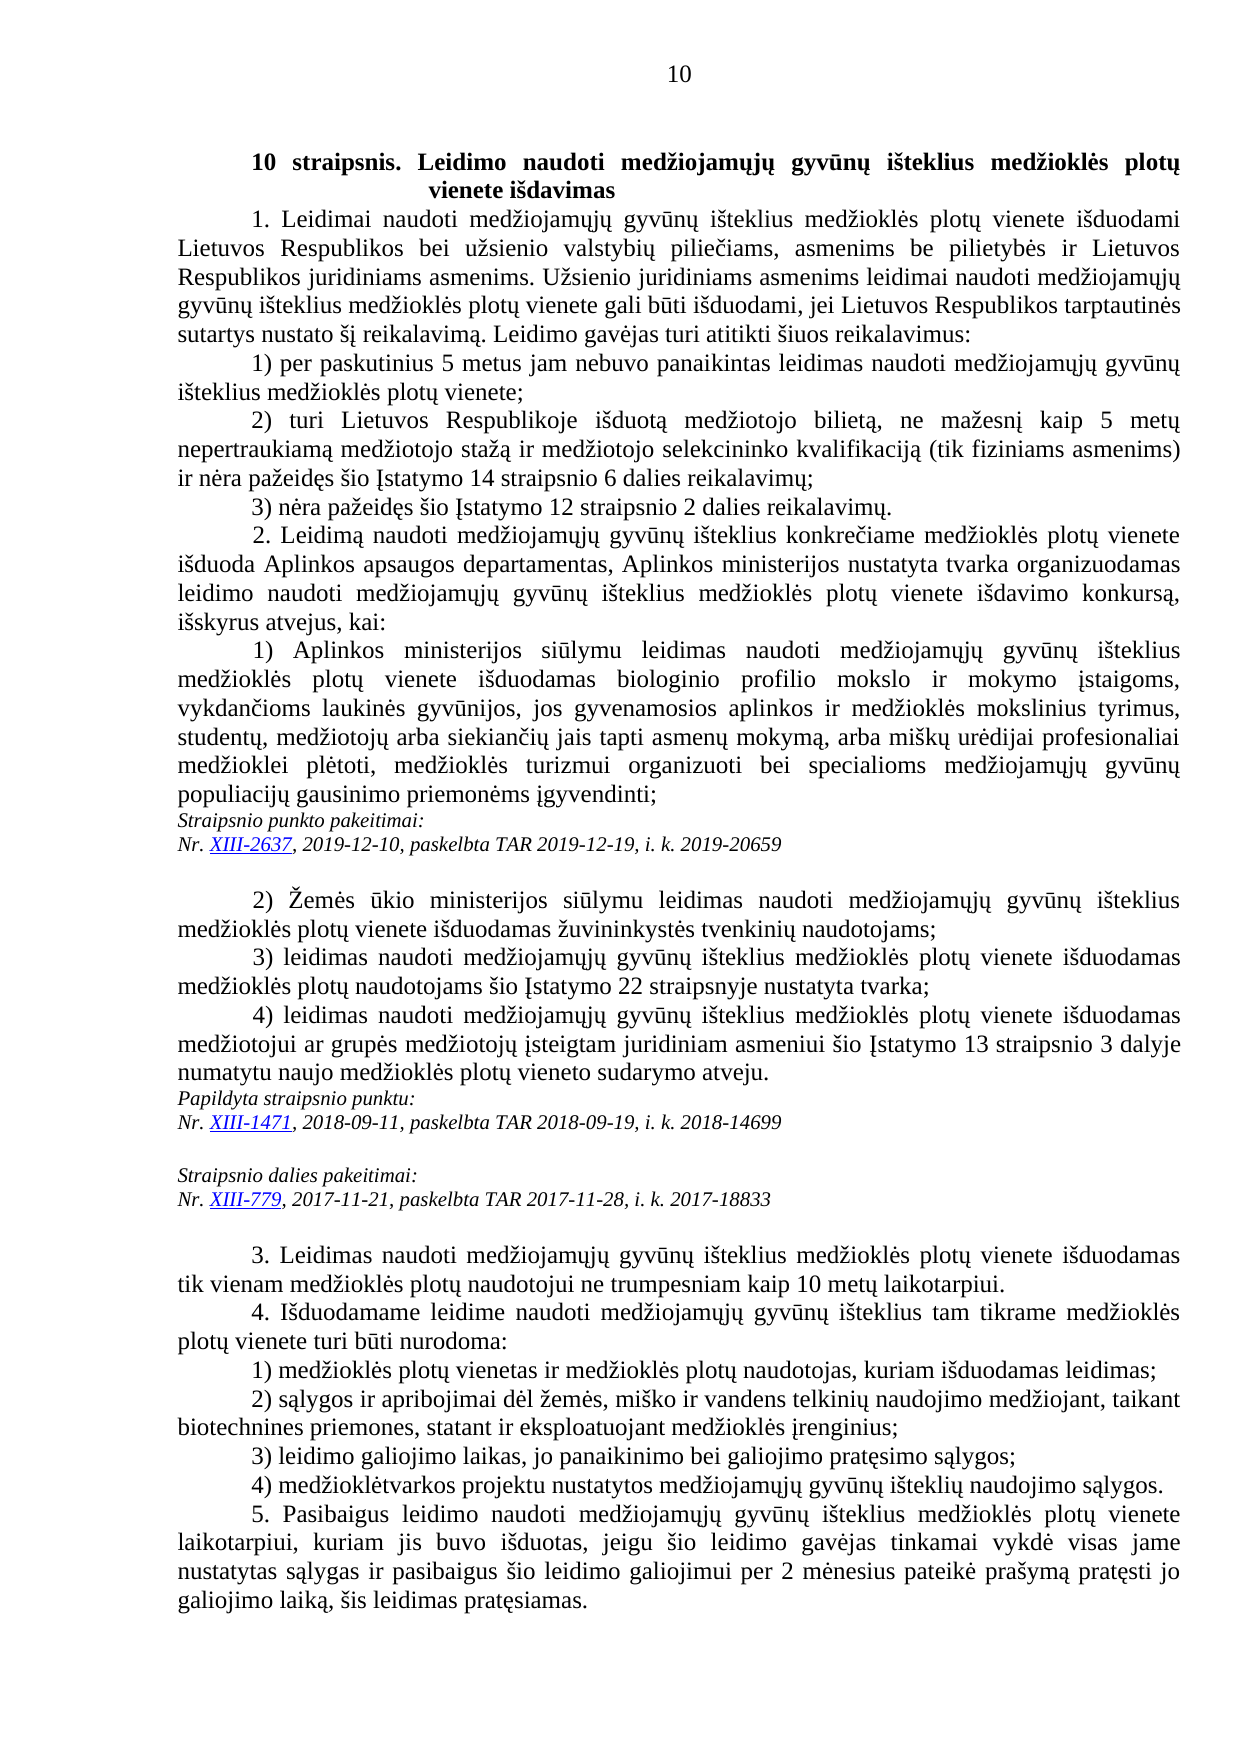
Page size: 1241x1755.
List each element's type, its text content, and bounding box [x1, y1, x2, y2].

text 3) leidimas naudoti medžiojamųjų gyvūnų išteklius medžioklės plotų vienete išduodamas medžioklės plotų naudotojams šio Įstatymo 22 straipsnyje nustatyta tvarka; [177, 942, 1181, 1000]
text Straipsnio dalies pakeitimai: [177, 1163, 1181, 1187]
text 1) medžioklės plotų vienetas ir medžioklės plotų naudotojas, kuriam išduodamas leidimas; [177, 1355, 1181, 1384]
text 10 straipsnis. Leidimo naudoti medžiojamųjų gyvūnų išteklius medžioklės plotų vienete išdavimas [251, 147, 1181, 204]
text Nr. XIII-2637, 2019-12-10, paskelbta TAR 2019-12-19, i. k. 2019-20659 [177, 832, 1181, 856]
text 1) Aplinkos ministerijos siūlymu leidimas naudoti medžiojamųjų gyvūnų išteklius medžioklės plotų vienete išduodamas biologinio profilio mokslo ir mokymo įstaigoms, vykdančioms laukinės gyvūnijos, jos gyvenamosios aplinkos ir medžioklės mokslinius tyrimus, studentų, medžiotojų arba siekiančių jais tapti asmenų mokymą, arba miškų urėdijai profesionaliai medžioklei plėtoti, medžioklės turizmui organizuoti bei specialioms medžiojamųjų gyvūnų populiacijų gausinimo priemonėms įgyvendinti; [177, 636, 1181, 808]
text 2) sąlygos ir apribojimai dėl žemės, miško ir vandens telkinių naudojimo medžiojant, taikant biotechnines priemones, statant ir eksploatuojant medžioklės įrenginius; [177, 1384, 1181, 1441]
text 4) leidimas naudoti medžiojamųjų gyvūnų išteklius medžioklės plotų vienete išduodamas medžiotojui ar grupės medžiotojų įsteigtam juridiniam asmeniui šio Įstatymo 13 straipsnio 3 dalyje numatytu naujo medžioklės plotų vieneto sudarymo atveju. [177, 1000, 1181, 1086]
text 4. Išduodamame leidime naudoti medžiojamųjų gyvūnų išteklius tam tikrame medžioklės plotų vienete turi būti nurodoma: [177, 1297, 1181, 1355]
text Papildyta straipsnio punktu: [177, 1086, 1181, 1110]
text 5. Pasibaigus leidimo naudoti medžiojamųjų gyvūnų išteklius medžioklės plotų vienete laikotarpiui, kuriam jis buvo išduotas, jeigu šio leidimo gavėjas tinkamai vykdė visas jame nustatytas sąlygas ir pasibaigus šio leidimo galiojimui per 2 mėnesius pateikė prašymą pratęsti jo galiojimo laiką, šis leidimas pratęsiamas. [177, 1499, 1181, 1614]
text 3) nėra pažeidęs šio Įstatymo 12 straipsnio 2 dalies reikalavimų. [177, 492, 1181, 521]
text Straipsnio punkto pakeitimai: [177, 808, 1181, 832]
text 2. Leidimą naudoti medžiojamųjų gyvūnų išteklius konkrečiame medžioklės plotų vienete išduoda Aplinkos apsaugos departamentas, Aplinkos ministerijos nustatyta tvarka organizuodamas leidimo naudoti medžiojamųjų gyvūnų išteklius medžioklės plotų vienete išdavimo konkursą, išskyrus atvejus, kai: [177, 521, 1181, 636]
text 4) medžioklėtvarkos projektu nustatytos medžiojamųjų gyvūnų išteklių naudojimo sąlygos. [177, 1470, 1181, 1499]
text 3) leidimo galiojimo laikas, jo panaikinimo bei galiojimo pratęsimo sąlygos; [177, 1441, 1181, 1470]
text 1. Leidimai naudoti medžiojamųjų gyvūnų išteklius medžioklės plotų vienete išduodami Lietuvos Respublikos bei užsienio valstybių piliečiams, asmenims be pilietybės ir Lietuvos Respublikos juridiniams asmenims. Užsienio juridiniams asmenims leidimai naudoti medžiojamųjų gyvūnų išteklius medžioklės plotų vienete gali būti išduodami, jei Lietuvos Respublikos tarptautinės sutartys nustato šį reikalavimą. Leidimo gavėjas turi atitikti šiuos reikalavimus: [177, 204, 1181, 348]
text 3. Leidimas naudoti medžiojamųjų gyvūnų išteklius medžioklės plotų vienete išduodamas tik vienam medžioklės plotų naudotojui ne trumpesniam kaip 10 metų laikotarpiui. [177, 1240, 1181, 1297]
text Nr. XIII-779, 2017-11-21, paskelbta TAR 2017-11-28, i. k. 2017-18833 [177, 1187, 1181, 1211]
text 2) turi Lietuvos Respublikoje išduotą medžiotojo bilietą, ne mažesnį kaip 5 metų nepertraukiamą medžiotojo stažą ir medžiotojo selekcininko kvalifikaciją (tik fiziniams asmenims) ir nėra pažeidęs šio Įstatymo 14 straipsnio 6 dalies reikalavimų; [177, 406, 1181, 492]
text 2) Žemės ūkio ministerijos siūlymu leidimas naudoti medžiojamųjų gyvūnų išteklius medžioklės plotų vienete išduodamas žuvininkystės tvenkinių naudotojams; [177, 885, 1181, 942]
text Nr. XIII-1471, 2018-09-11, paskelbta TAR 2018-09-19, i. k. 2018-14699 [177, 1110, 1181, 1134]
text 1) per paskutinius 5 metus jam nebuvo panaikintas leidimas naudoti medžiojamųjų gyvūnų išteklius medžioklės plotų vienete; [177, 348, 1181, 406]
